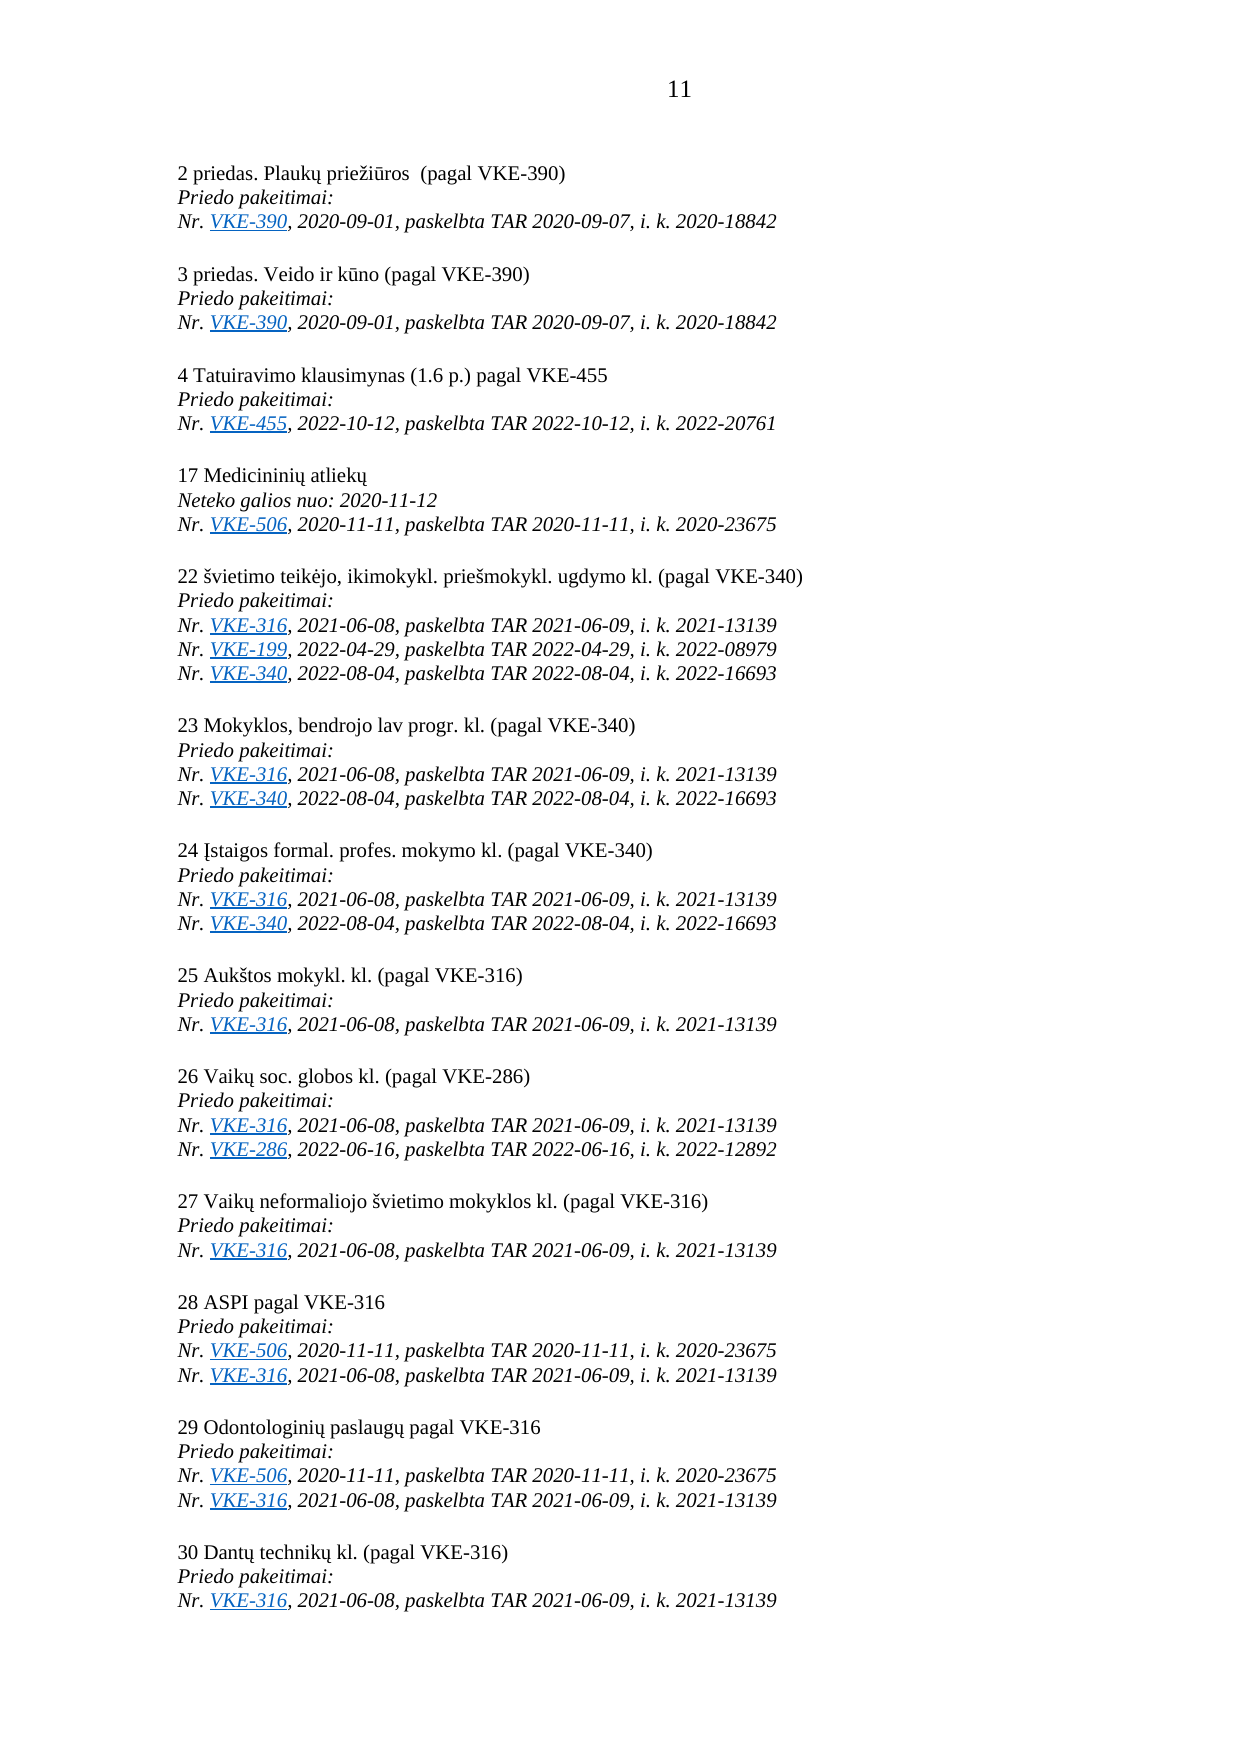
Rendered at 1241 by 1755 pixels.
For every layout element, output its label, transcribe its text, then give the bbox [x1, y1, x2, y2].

text Priedo pakeitimai: [177, 1564, 1181, 1588]
text 24 Įstaigos formal. profes. mokymo kl. (pagal VKE-340) [177, 838, 1181, 862]
text Nr. VKE-316, 2021-06-08, paskelbta TAR 2021-06-09, i. k. 2021-13139 [177, 1112, 1181, 1137]
text 28 ASPI pagal VKE-316 [177, 1290, 1181, 1314]
text Priedo pakeitimai: [177, 1439, 1181, 1463]
text Priedo pakeitimai: [177, 1213, 1181, 1237]
text Priedo pakeitimai: [177, 286, 1181, 310]
text Nr. VKE-316, 2021-06-08, paskelbta TAR 2021-06-09, i. k. 2021-13139 [177, 1487, 1181, 1512]
text Nr. VKE-455, 2022-10-12, paskelbta TAR 2022-10-12, i. k. 2022-20761 [177, 411, 1181, 435]
text Nr. VKE-340, 2022-08-04, paskelbta TAR 2022-08-04, i. k. 2022-16693 [177, 786, 1181, 810]
text Nr. VKE-316, 2021-06-08, paskelbta TAR 2021-06-09, i. k. 2021-13139 [177, 762, 1181, 786]
text Priedo pakeitimai: [177, 387, 1181, 411]
text Nr. VKE-199, 2022-04-29, paskelbta TAR 2022-04-29, i. k. 2022-08979 [177, 637, 1181, 661]
text Priedo pakeitimai: [177, 588, 1181, 612]
text Nr. VKE-316, 2021-06-08, paskelbta TAR 2021-06-09, i. k. 2021-13139 [177, 1588, 1181, 1612]
text Nr. VKE-390, 2020-09-01, paskelbta TAR 2020-09-07, i. k. 2020-18842 [177, 209, 1181, 233]
text 30 Dantų technikų kl. (pagal VKE-316) [177, 1540, 1181, 1564]
text Priedo pakeitimai: [177, 1088, 1181, 1112]
text 26 Vaikų soc. globos kl. (pagal VKE-286) [177, 1064, 1181, 1088]
text Nr. VKE-316, 2021-06-08, paskelbta TAR 2021-06-09, i. k. 2021-13139 [177, 1012, 1181, 1036]
text Priedo pakeitimai: [177, 737, 1181, 762]
text Nr. VKE-506, 2020-11-11, paskelbta TAR 2020-11-11, i. k. 2020-23675 [177, 512, 1181, 536]
text Priedo pakeitimai: [177, 987, 1181, 1012]
text 23 Mokyklos, bendrojo lav progr. kl. (pagal VKE-340) [177, 713, 1181, 737]
text 17 Medicininių atliekų [177, 463, 1181, 487]
text Nr. VKE-316, 2021-06-08, paskelbta TAR 2021-06-09, i. k. 2021-13139 [177, 1362, 1181, 1387]
text Priedo pakeitimai: [177, 185, 1181, 209]
text Nr. VKE-390, 2020-09-01, paskelbta TAR 2020-09-07, i. k. 2020-18842 [177, 310, 1181, 334]
text Neteko galios nuo: 2020-11-12 [177, 487, 1181, 512]
text Nr. VKE-316, 2021-06-08, paskelbta TAR 2021-06-09, i. k. 2021-13139 [177, 1237, 1181, 1262]
text 22 švietimo teikėjo, ikimokykl. priešmokykl. ugdymo kl. (pagal VKE-340) [177, 564, 1181, 588]
text 3 priedas. Veido ir kūno (pagal VKE-390) [177, 262, 1181, 286]
text Nr. VKE-340, 2022-08-04, paskelbta TAR 2022-08-04, i. k. 2022-16693 [177, 661, 1181, 685]
text 29 Odontologinių paslaugų pagal VKE-316 [177, 1415, 1181, 1439]
text Nr. VKE-316, 2021-06-08, paskelbta TAR 2021-06-09, i. k. 2021-13139 [177, 887, 1181, 911]
text Nr. VKE-340, 2022-08-04, paskelbta TAR 2022-08-04, i. k. 2022-16693 [177, 911, 1181, 935]
text Nr. VKE-286, 2022-06-16, paskelbta TAR 2022-06-16, i. k. 2022-12892 [177, 1137, 1181, 1161]
text Priedo pakeitimai: [177, 1314, 1181, 1338]
text Nr. VKE-316, 2021-06-08, paskelbta TAR 2021-06-09, i. k. 2021-13139 [177, 612, 1181, 637]
text 27 Vaikų neformaliojo švietimo mokyklos kl. (pagal VKE-316) [177, 1189, 1181, 1213]
text Nr. VKE-506, 2020-11-11, paskelbta TAR 2020-11-11, i. k. 2020-23675 [177, 1338, 1181, 1362]
text 2 priedas. Plaukų priežiūros (pagal VKE-390) [177, 161, 1181, 185]
text 4 Tatuiravimo klausimynas (1.6 p.) pagal VKE-455 [177, 362, 1181, 387]
text 25 Aukštos mokykl. kl. (pagal VKE-316) [177, 963, 1181, 987]
text Nr. VKE-506, 2020-11-11, paskelbta TAR 2020-11-11, i. k. 2020-23675 [177, 1463, 1181, 1487]
text Priedo pakeitimai: [177, 862, 1181, 887]
